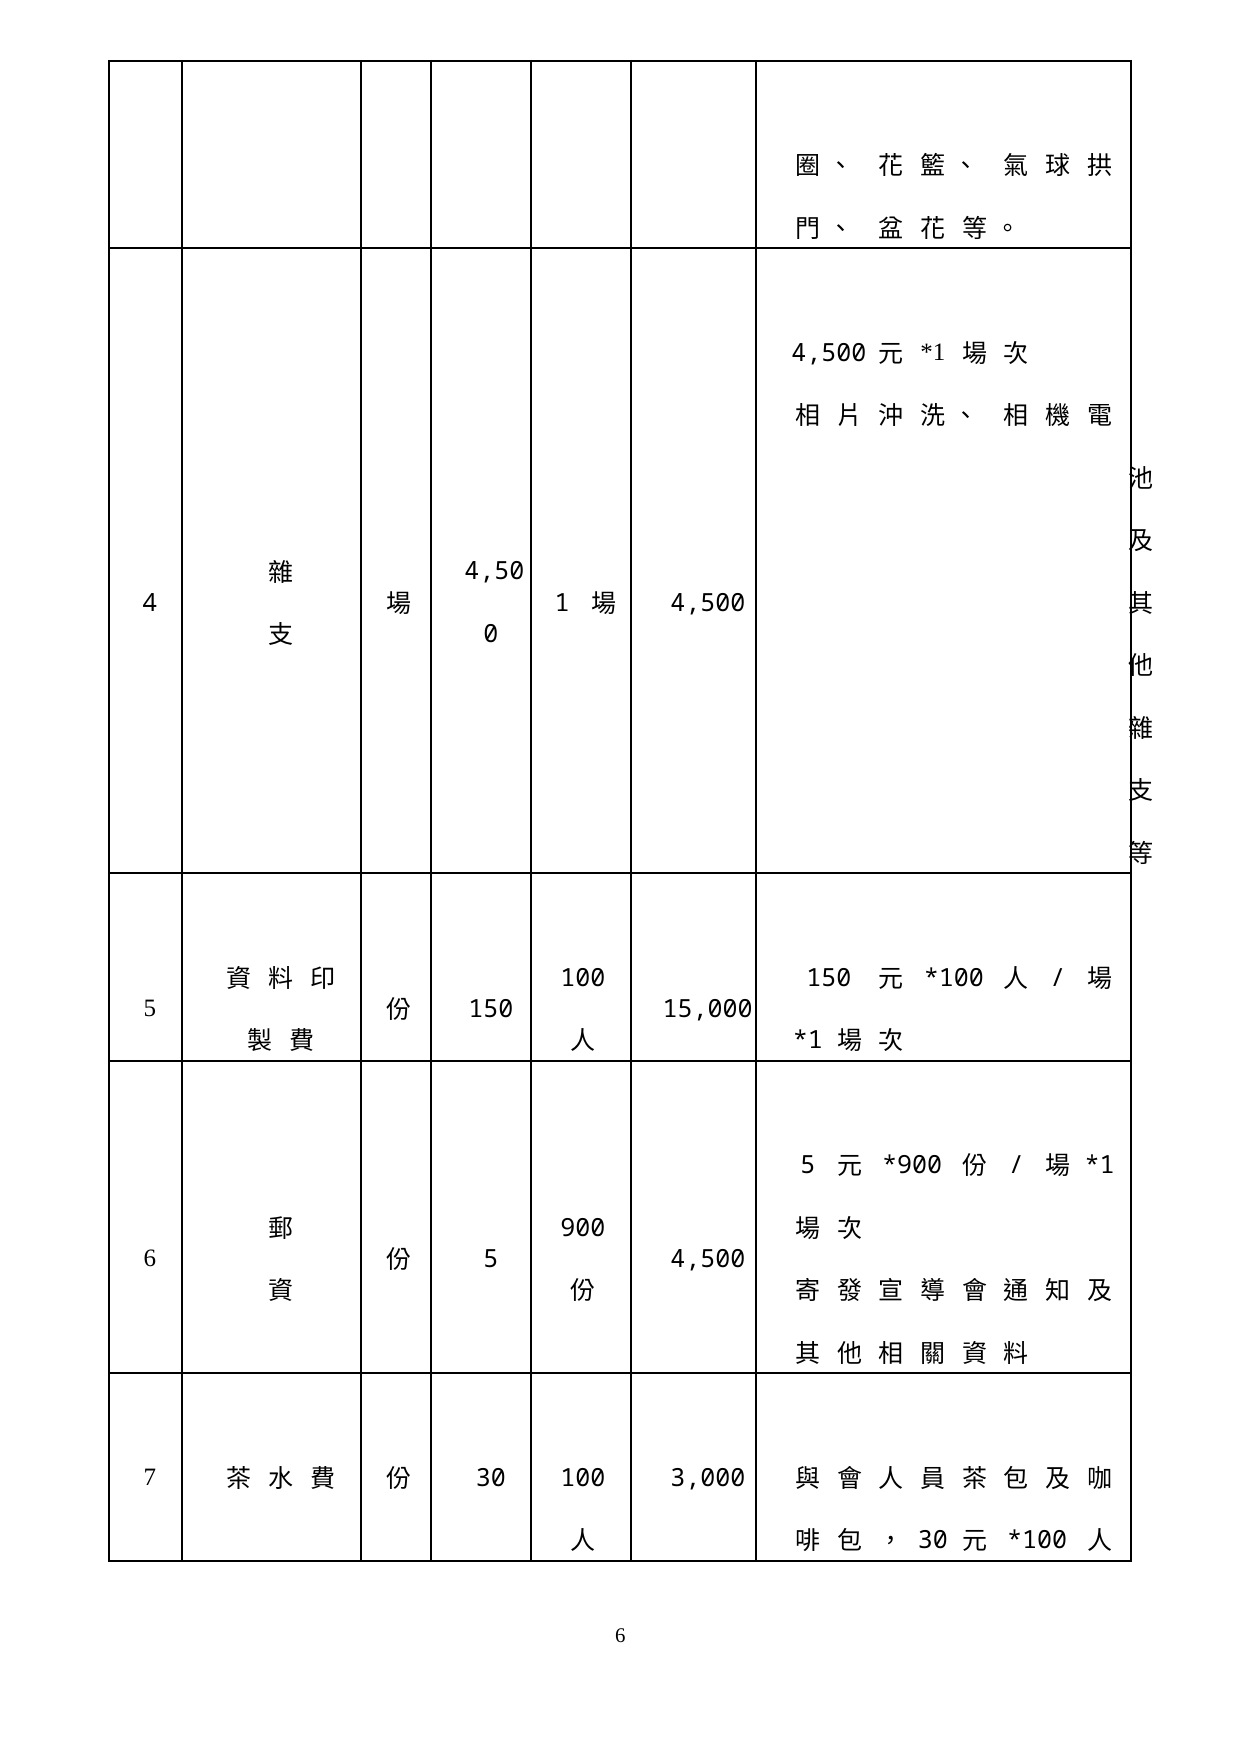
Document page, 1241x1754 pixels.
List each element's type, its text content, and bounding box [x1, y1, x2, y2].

table_cell 100人 [532, 1374, 630, 1560]
table_cell 100人 [532, 874, 630, 1060]
table_cell 150 [432, 874, 530, 1060]
table_cell 份 [362, 1374, 430, 1560]
table_cell 3,000 [632, 1374, 755, 1560]
table_cell 4,500 [432, 249, 530, 872]
table_cell 4,500元*1場次 相片沖洗、相機電池及其他雜支等 [757, 249, 1130, 872]
table_cell 900份 [532, 1062, 630, 1372]
table_cell 5元*900份/場*1場次 寄發宣導會通知及其他相關資料 [757, 1062, 1130, 1372]
table_cell [632, 62, 755, 247]
table_cell 6 [110, 1062, 181, 1372]
table_cell [183, 62, 360, 247]
table_cell 圈、花籃、氣球拱門、盆花等。 [757, 62, 1130, 247]
table_cell 份 [362, 1062, 430, 1372]
table_cell 與會人員茶包及咖啡包，30元*100人 [757, 1374, 1130, 1560]
table_cell [110, 62, 181, 247]
table_cell [362, 62, 430, 247]
table_cell 30 [432, 1374, 530, 1560]
table_cell 5 [110, 874, 181, 1060]
table_cell 場 [362, 249, 430, 872]
table_cell [432, 62, 530, 247]
table_cell 150元*100人/場*1場次 [757, 874, 1130, 1060]
table_cell 4,500 [632, 249, 755, 872]
table_cell 資料印製費 [183, 874, 360, 1060]
table_cell 1場 [532, 249, 630, 872]
table_cell 份 [362, 874, 430, 1060]
table_cell 4,500 [632, 1062, 755, 1372]
table_cell 郵 資 [183, 1062, 360, 1372]
table_cell 4 [110, 249, 181, 872]
table_cell 茶水費 [183, 1374, 360, 1560]
table_cell 7 [110, 1374, 181, 1560]
table_cell 5 [432, 1062, 530, 1372]
table_cell 15,000 [632, 874, 755, 1060]
table_cell [532, 62, 630, 247]
table_cell 雜 支 [183, 249, 360, 872]
